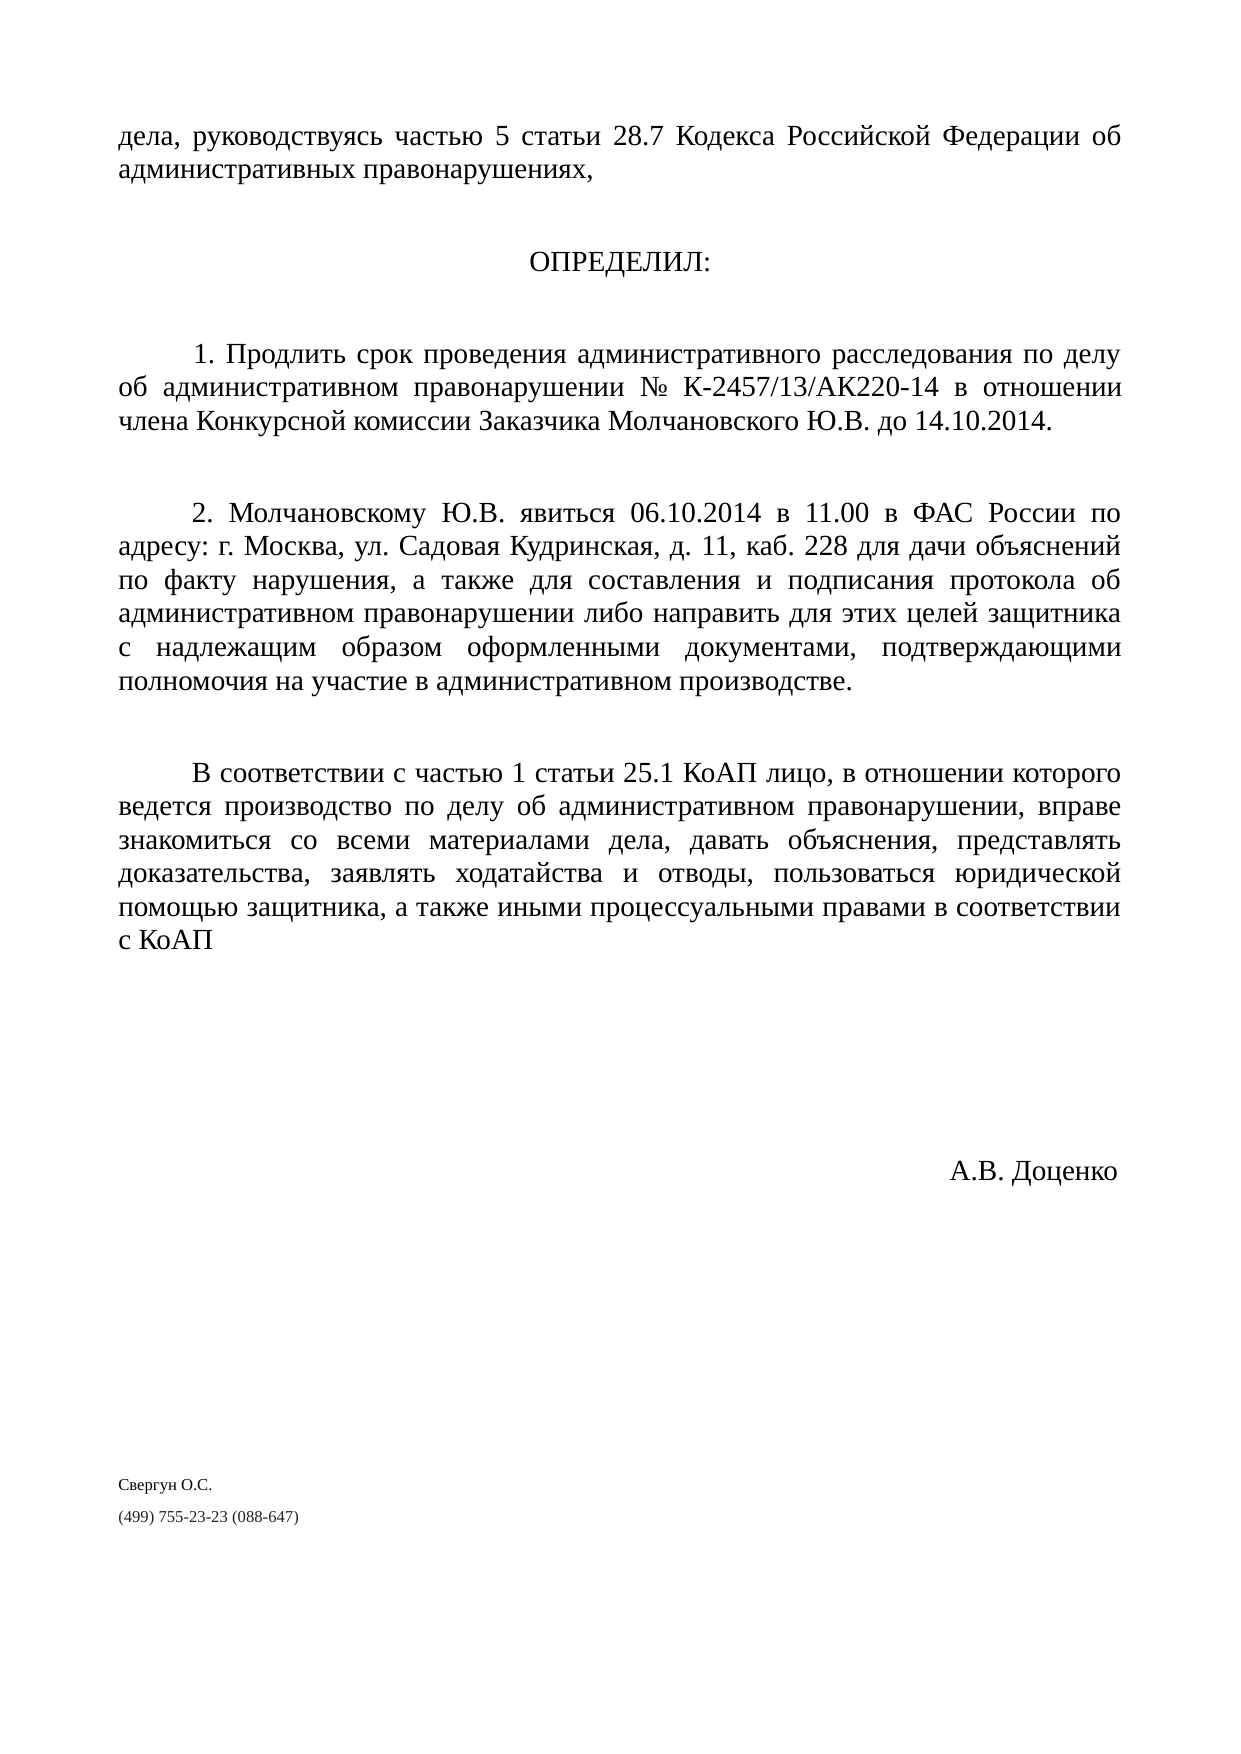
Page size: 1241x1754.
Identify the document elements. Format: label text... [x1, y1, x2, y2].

text А.В. Доценко [118, 1153, 1122, 1186]
text дела, руководствуясь частью 5 статьи 28.7 Кодекса Российской Федерации об административных правонарушениях, [118, 118, 1122, 185]
text (499) 755-23-23 (088-647) [118, 1507, 1122, 1526]
text Свергун О.С. [118, 1475, 1122, 1494]
text 2. Молчановскому Ю.В. явиться 06.10.2014 в 11.00 в ФАС России по адресу: г. Москва, ул. Садовая Кудринская, д. 11, каб. 228 для дачи объяснений по факту нарушения, а также для составления и подписания протокола об административном правонарушении либо направить для этих целей защитника с надлежащим образом оформленными документами, подтверждающими полномочия на участие в административном производстве. [118, 495, 1122, 696]
text ОПРЕДЕЛИЛ: [118, 244, 1122, 277]
text 1. Продлить срок проведения административного расследования по делу об административном правонарушении № К-2457/13/АК220-14 в отношении члена Конкурсной комиссии Заказчика Молчановского Ю.В. до 14.10.2014. [118, 336, 1122, 436]
text В соответствии с частью 1 статьи 25.1 КоАП лицо, в отношении которого ведется производство по делу об административном правонарушении, вправе знакомиться со всеми материалами дела, давать объяснения, представлять доказательства, заявлять ходатайства и отводы, пользоваться юридической помощью защитника, а также иными процессуальными правами в соответствии с КоАП [118, 755, 1122, 956]
